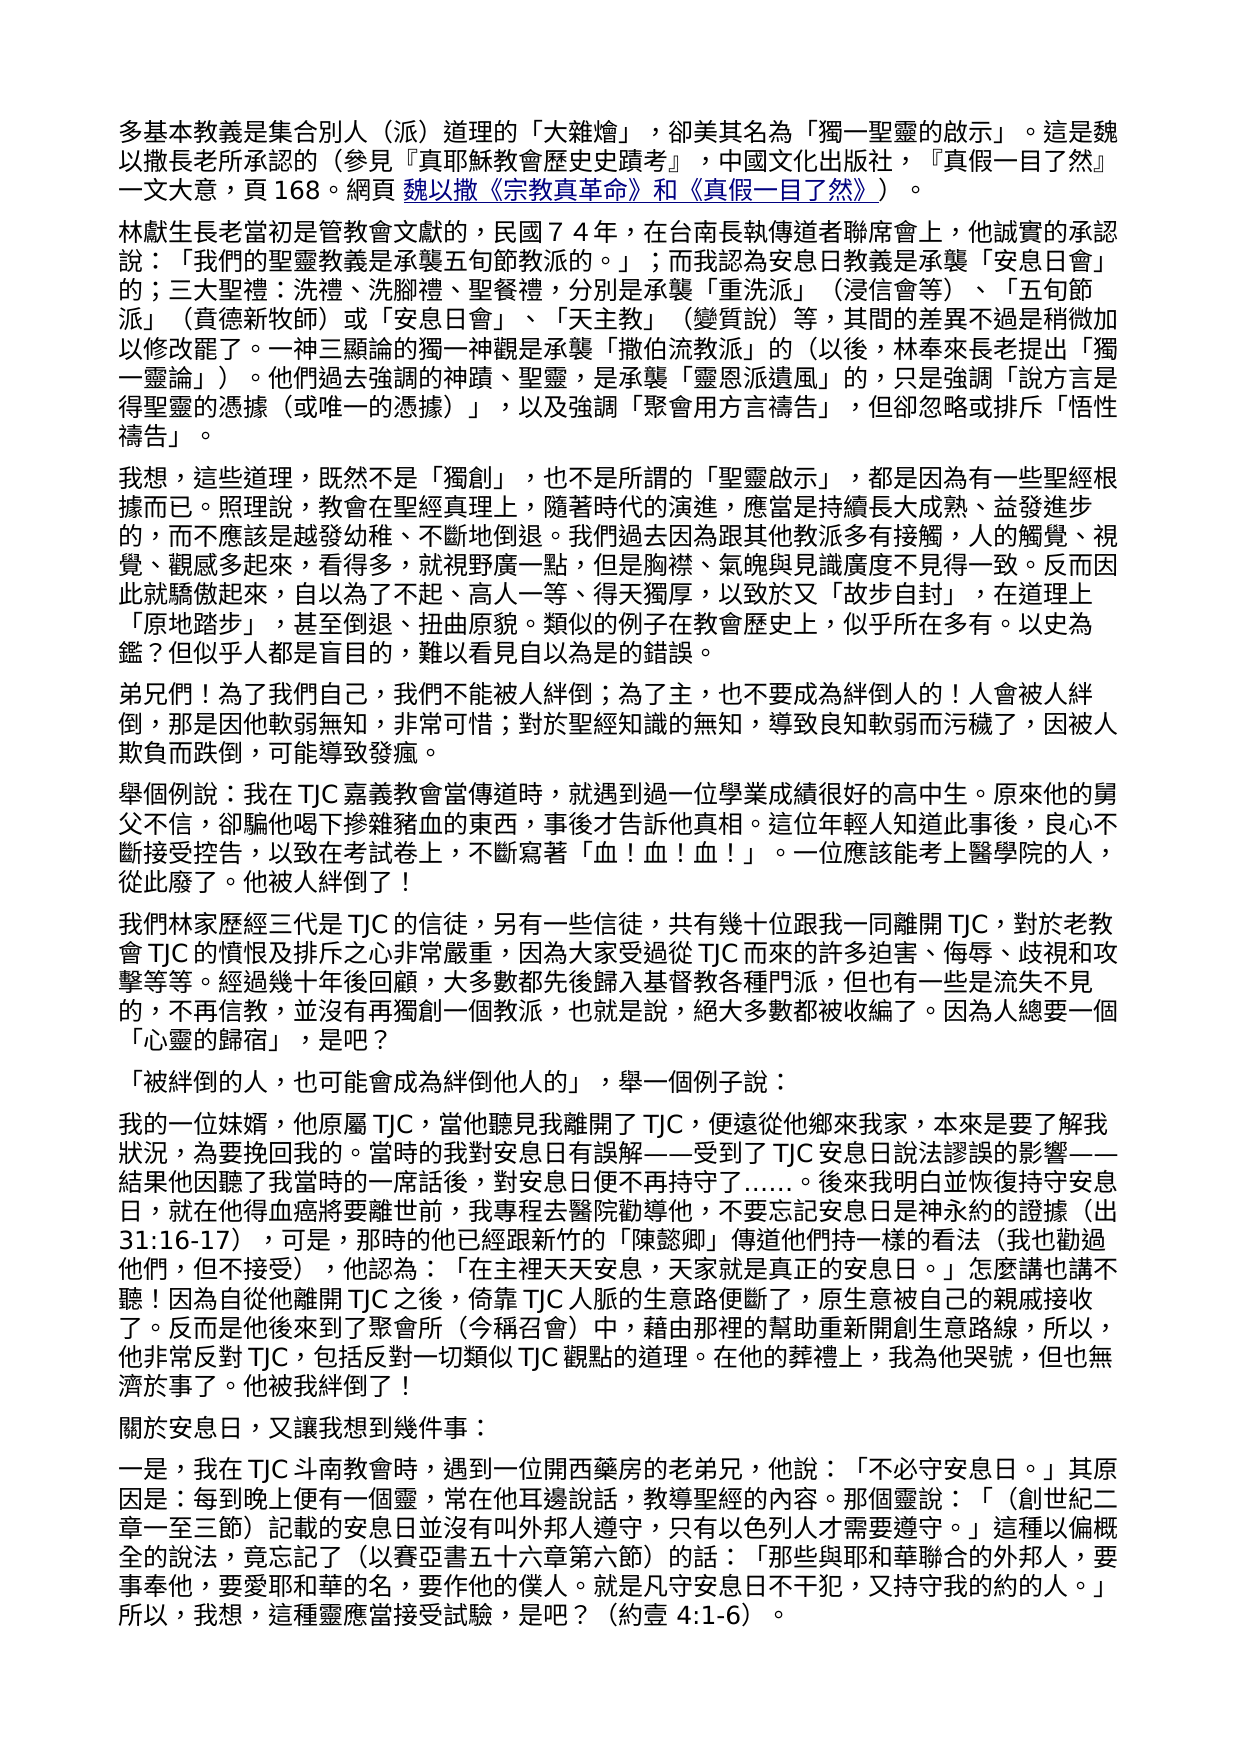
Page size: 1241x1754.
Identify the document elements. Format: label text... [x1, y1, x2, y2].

text 林獻生長老當初是管教會文獻的，民國７４年，在台南長執傳道者聯席會上，他誠實的承認說：「我們的聖靈教義是承襲五旬節教派的。」；而我認為安息日教義是承襲「安息日會」的；三大聖禮：洗禮、洗腳禮、聖餐禮，分別是承襲「重洗派」（浸信會等）、「五旬節派」（賁德新牧師）或「安息日會」、「天主教」（變質說）等，其間的差異不過是稍微加以修改罷了。一神三顯論的獨一神觀是承襲「撒伯流教派」的（以後，林奉來長老提出「獨一靈論」）。他們過去強調的神蹟、聖靈，是承襲「靈恩派遺風」的，只是強調「說方言是得聖靈的憑據（或唯一的憑據）」，以及強調「聚會用方言禱告」，但卻忽略或排斥「悟性禱告」。 [118, 218, 1122, 451]
text 弟兄們！為了我們自己，我們不能被人絆倒；為了主，也不要成為絆倒人的！人會被人絆倒，那是因他軟弱無知，非常可惜；對於聖經知識的無知，導致良知軟弱而污穢了，因被人欺負而跌倒，可能導致發瘋。 [118, 681, 1122, 768]
text 我想，這些道理，既然不是「獨創」，也不是所謂的「聖靈啟示」，都是因為有一些聖經根據而已。照理說，教會在聖經真理上，隨著時代的演進，應當是持續長大成熟、益發進步的，而不應該是越發幼稚、不斷地倒退。我們過去因為跟其他教派多有接觸，人的觸覺、視覺、觀感多起來，看得多，就視野廣一點，但是胸襟、氣魄與見識廣度不見得一致。反而因此就驕傲起來，自以為了不起、高人一等、得天獨厚，以致於又「故步自封」，在道理上「原地踏步」，甚至倒退、扭曲原貌。類似的例子在教會歷史上，似乎所在多有。以史為鑑？但似乎人都是盲目的，難以看見自以為是的錯誤。 [118, 464, 1122, 668]
text 我們林家歷經三代是TJC的信徒，另有一些信徒，共有幾十位跟我一同離開TJC，對於老教會TJC的憤恨及排斥之心非常嚴重，因為大家受過從TJC而來的許多迫害、侮辱、歧視和攻擊等等。經過幾十年後回顧，大多數都先後歸入基督教各種門派，但也有一些是流失不見的，不再信教，並沒有再獨創一個教派，也就是說，絕大多數都被收編了。因為人總要一個「心靈的歸宿」，是吧？ [118, 910, 1122, 1056]
text 我的一位妹婿，他原屬TJC，當他聽見我離開了TJC，便遠從他鄉來我家，本來是要了解我狀況，為要挽回我的。當時的我對安息日有誤解——受到了TJC安息日說法謬誤的影響——結果他因聽了我當時的一席話後，對安息日便不再持守了……。後來我明白並恢復持守安息日，就在他得血癌將要離世前，我專程去醫院勸導他，不要忘記安息日是神永約的證據（出 31:16-17），可是，那時的他已經跟新竹的「陳懿卿」傳道他們持一樣的看法（我也勸過他們，但不接受），他認為：「在主裡天天安息，天家就是真正的安息日。」怎麼講也講不聽！因為自從他離開TJC之後，倚靠TJC人脈的生意路便斷了，原生意被自己的親戚接收了。反而是他後來到了聚會所（今稱召會）中，藉由那裡的幫助重新開創生意路線，所以，他非常反對TJC，包括反對一切類似TJC觀點的道理。在他的葬禮上，我為他哭號，但也無濟於事了。他被我絆倒了！ [118, 1110, 1122, 1401]
text 多基本教義是集合別人（派）道理的「大雜燴」，卻美其名為「獨一聖靈的啟示」。這是魏以撒長老所承認的（參見『真耶穌教會歷史史蹟考』，中國文化出版社，『真假一目了然』一文大意，頁168。網頁 魏以撒《宗教真革命》和《真假一目了然》）。 [118, 118, 1122, 206]
text 關於安息日，又讓我想到幾件事： [118, 1414, 1122, 1443]
text 舉個例說：我在TJC嘉義教會當傳道時，就遇到過一位學業成績很好的高中生。原來他的舅父不信，卻騙他喝下摻雜豬血的東西，事後才告訴他真相。這位年輕人知道此事後，良心不斷接受控告，以致在考試卷上，不斷寫著「血！血！血！」。一位應該能考上醫學院的人，從此廢了。他被人絆倒了！ [118, 781, 1122, 897]
text 一是，我在TJC斗南教會時，遇到一位開西藥房的老弟兄，他說：「不必守安息日。」其原因是：每到晚上便有一個靈，常在他耳邊說話，教導聖經的內容。那個靈說：「（創世紀二章一至三節）記載的安息日並沒有叫外邦人遵守，只有以色列人才需要遵守。」這種以偏概全的說法，竟忘記了（以賽亞書五十六章第六節）的話：「那些與耶和華聯合的外邦人，要事奉他，要愛耶和華的名，要作他的僕人。就是凡守安息日不干犯，又持守我的約的人。」所以，我想，這種靈應當接受試驗，是吧？（約壹 4:1-6）。 [118, 1456, 1122, 1631]
text 「被絆倒的人，也可能會成為絆倒他人的」，舉一個例子說： [118, 1068, 1122, 1097]
